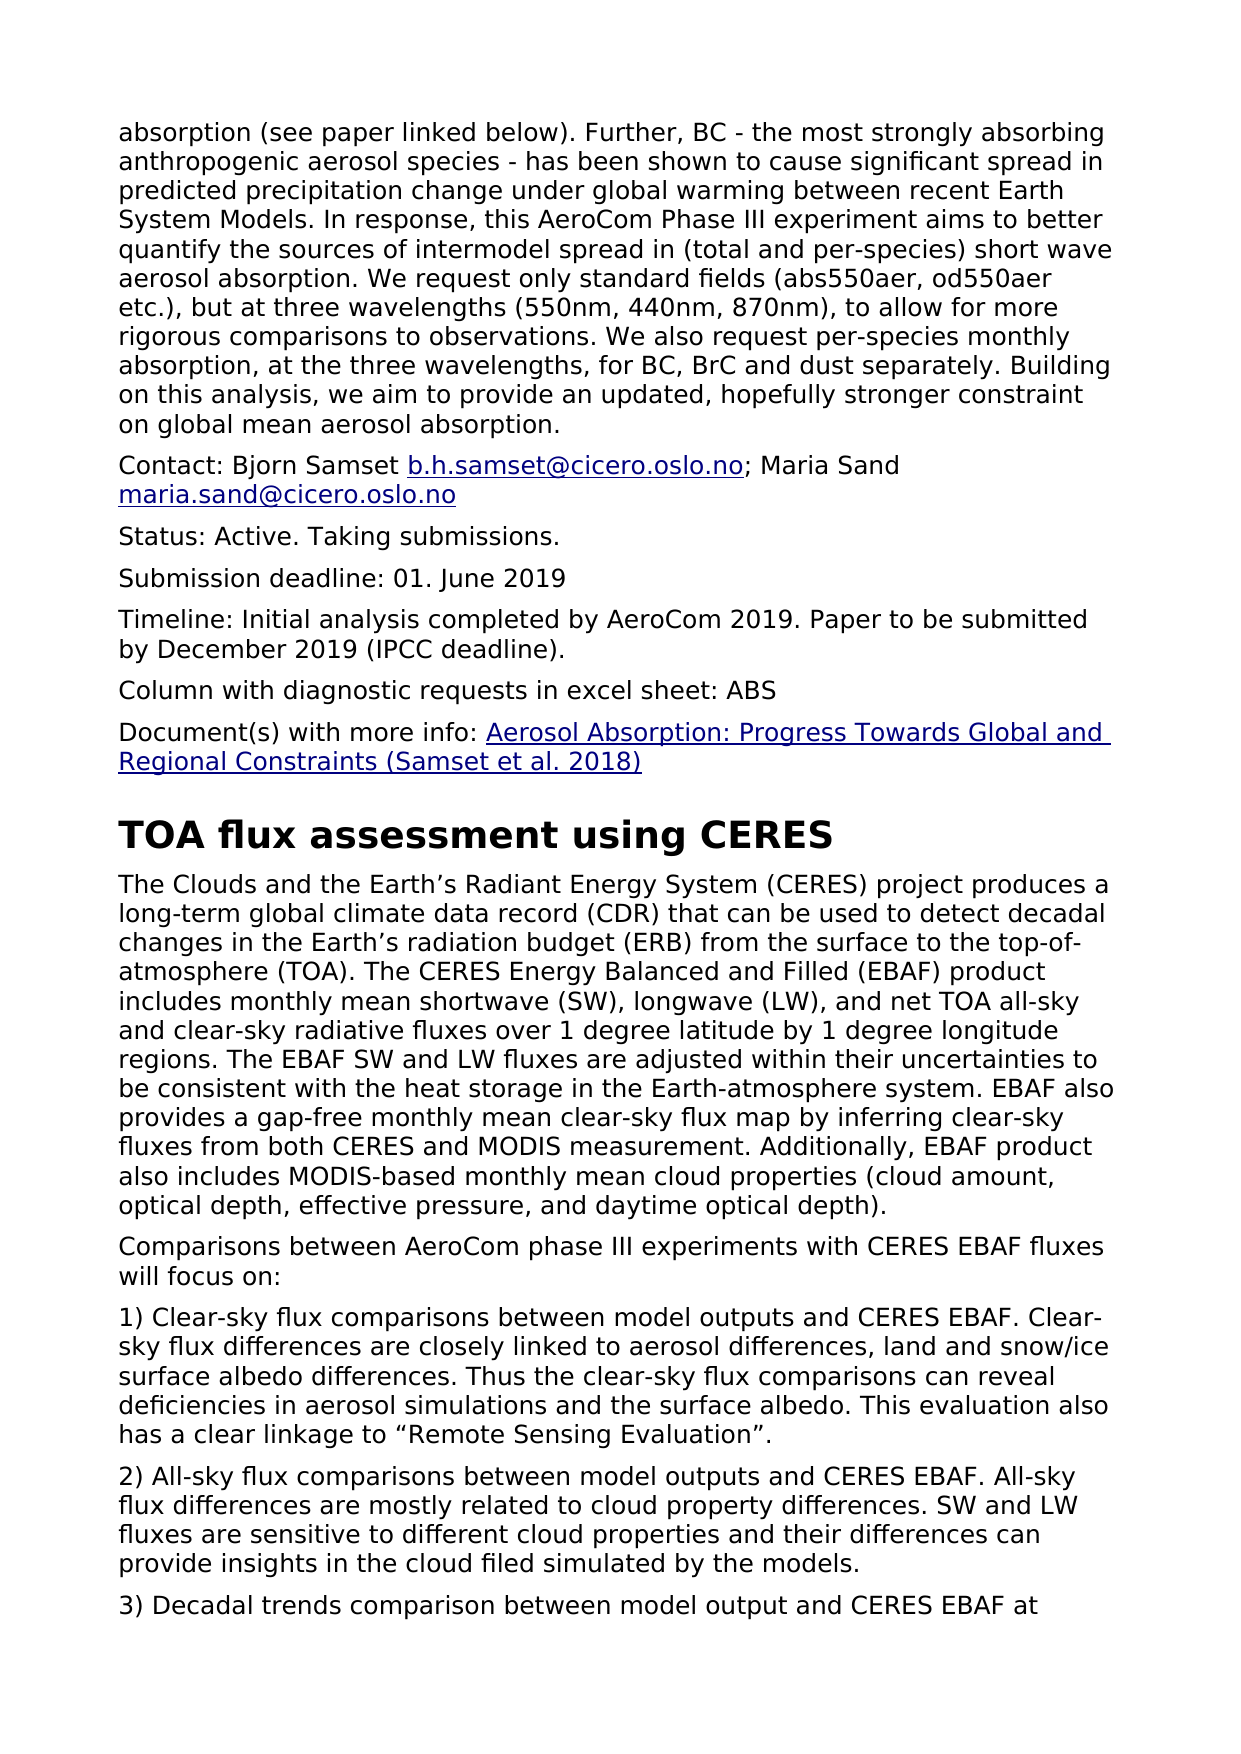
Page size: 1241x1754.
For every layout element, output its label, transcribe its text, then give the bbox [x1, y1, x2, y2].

text The Clouds and the Earth’s Radiant Energy System (CERES) project produces a long-term global climate data record (CDR) that can be used to detect decadal changes in the Earth’s radiation budget (ERB) from the surface to the top-of-atmosphere (TOA). The CERES Energy Balanced and Filled (EBAF) product includes monthly mean shortwave (SW), longwave (LW), and net TOA all-sky and clear-sky radiative fluxes over 1 degree latitude by 1 degree longitude regions. The EBAF SW and LW fluxes are adjusted within their uncertainties to be consistent with the heat storage in the Earth-atmosphere system. EBAF also provides a gap-free monthly mean clear-sky flux map by inferring clear-sky fluxes from both CERES and MODIS measurement. Additionally, EBAF product also includes MODIS-based monthly mean cloud properties (cloud amount, optical depth, effective pressure, and daytime optical depth). [118, 870, 1122, 1220]
text Submission deadline: 01. June 2019 [118, 564, 1122, 593]
text Timeline: Initial analysis completed by AeroCom 2019. Paper to be submitted by December 2019 (IPCC deadline). [118, 606, 1122, 664]
text 3) Decadal trends comparison between model output and CERES EBAF at [118, 1591, 1122, 1620]
text Comparisons between AeroCom phase III experiments with CERES EBAF fluxes will focus on: [118, 1233, 1122, 1291]
text Column with diagnostic requests in excel sheet: ABS [118, 676, 1122, 706]
text Document(s) with more info: Aerosol Absorption: Progress Towards Global and Regional Constraints (Samset et al. 2018) [118, 718, 1122, 776]
text 2) All-sky flux comparisons between model outputs and CERES EBAF. All-sky flux differences are mostly related to cloud property differences. SW and LW fluxes are sensitive to different cloud properties and their differences can provide insights in the cloud filed simulated by the models. [118, 1462, 1122, 1578]
text 1) Clear-sky flux comparisons between model outputs and CERES EBAF. Clear-sky flux differences are closely linked to aerosol differences, land and snow/ice surface albedo differences. Thus the clear-sky flux comparisons can reveal deficiencies in aerosol simulations and the surface albedo. This evaluation also has a clear linkage to “Remote Sensing Evaluation”. [118, 1303, 1122, 1449]
text Status: Active. Taking submissions. [118, 522, 1122, 551]
text Contact: Bjorn Samset b.h.samset@cicero.oslo.no; Maria Sand maria.sand@cicero.oslo.no [118, 451, 1122, 510]
subtitle TOA flux assessment using CERES [118, 814, 1122, 858]
text absorption (see paper linked below). Further, BC - the most strongly absorbing anthropogenic aerosol species - has been shown to cause significant spread in predicted precipitation change under global warming between recent Earth System Models. In response, this AeroCom Phase III experiment aims to better quantify the sources of intermodel spread in (total and per-species) short wave aerosol absorption. We request only standard fields (abs550aer, od550aer etc.), but at three wavelengths (550nm, 440nm, 870nm), to allow for more rigorous comparisons to observations. We also request per-species monthly absorption, at the three wavelengths, for BC, BrC and dust separately. Building on this analysis, we aim to provide an updated, hopefully stronger constraint on global mean aerosol absorption. [118, 118, 1122, 439]
